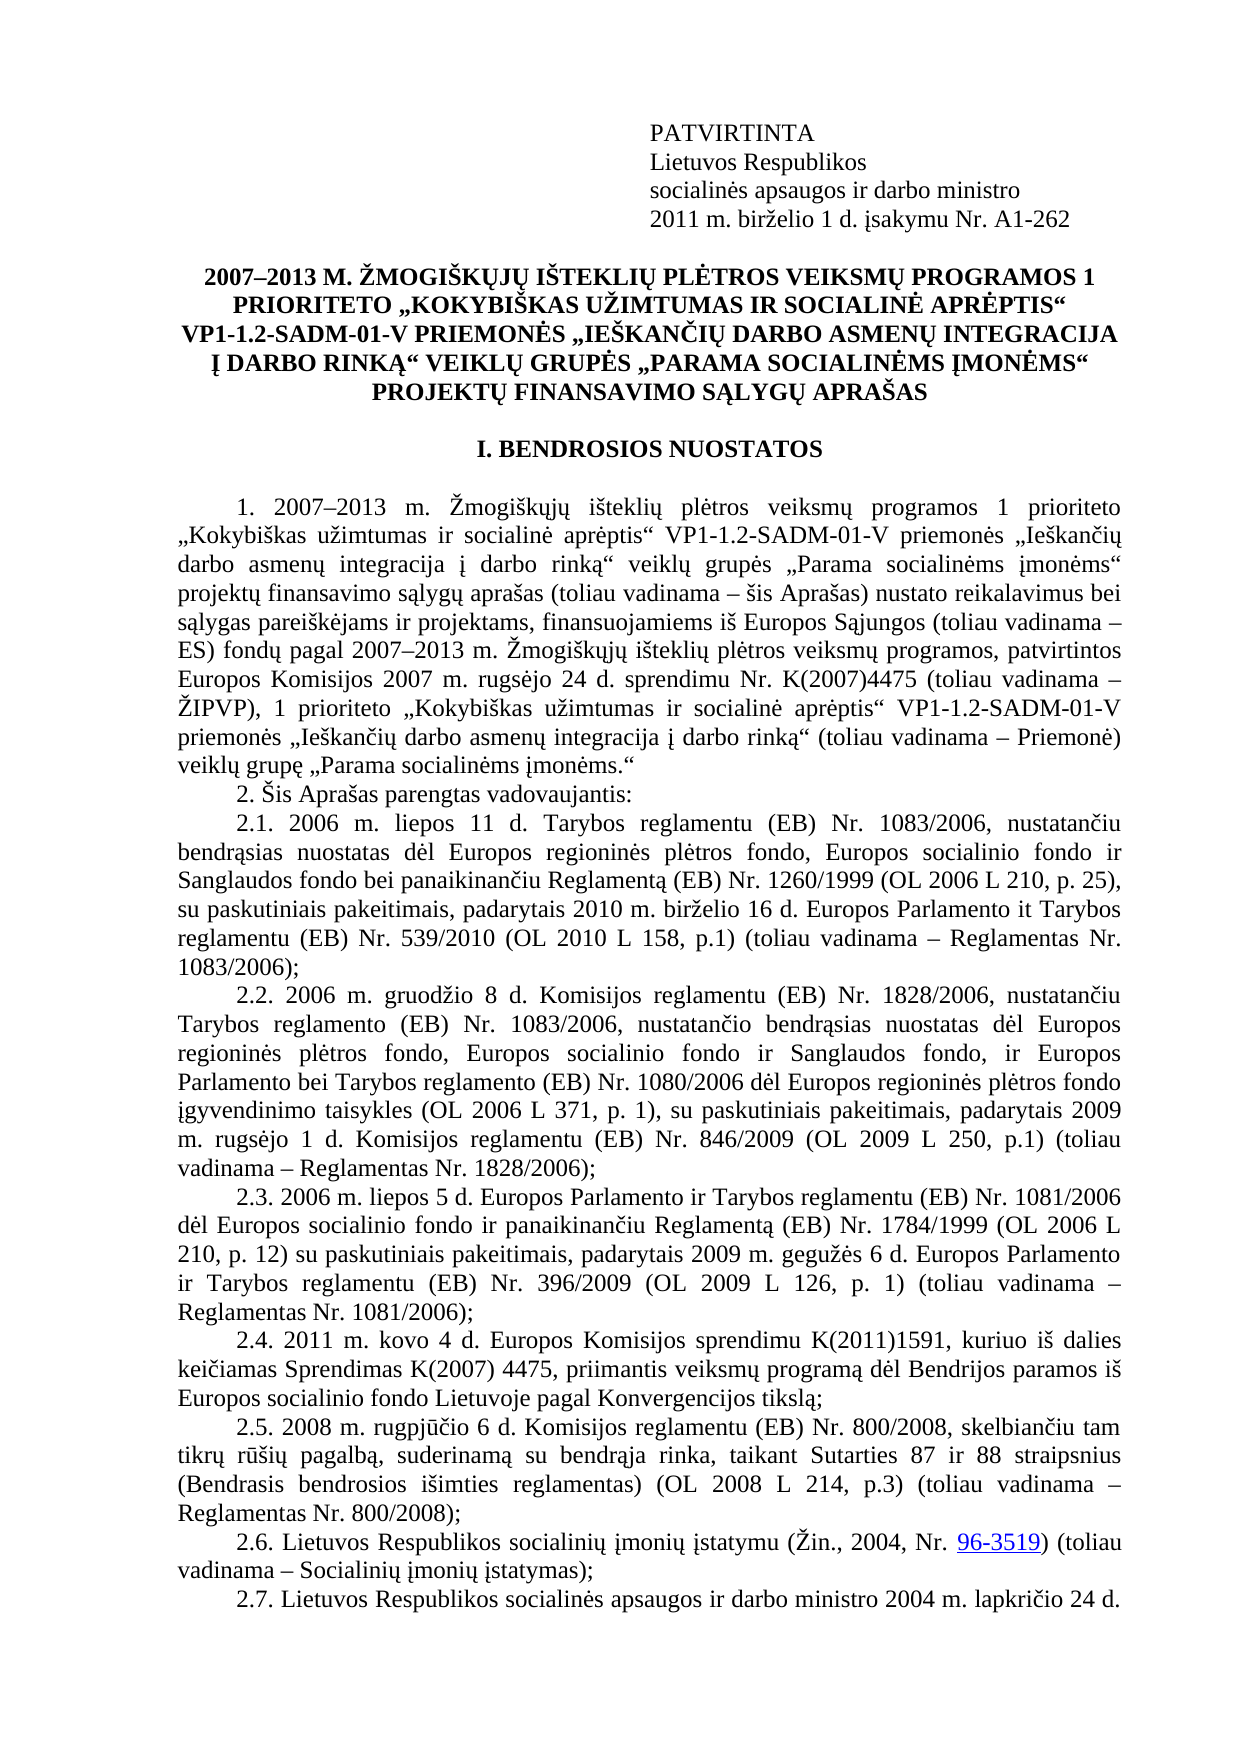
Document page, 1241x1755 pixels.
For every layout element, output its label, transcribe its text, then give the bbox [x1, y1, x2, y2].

text 2.6. Lietuvos Respublikos socialinių įmonių įstatymu (Žin., 2004, Nr. 96-3519) (toliau vadinama – Socialinių įmonių įstatymas); [177, 1527, 1122, 1584]
text 2.2. 2006 m. gruodžio 8 d. Komisijos reglamentu (EB) Nr. 1828/2006, nustatančiu Tarybos reglamento (EB) Nr. 1083/2006, nustatančio bendrąsias nuostatas dėl Europos regioninės plėtros fondo, Europos socialinio fondo ir Sanglaudos fondo, ir Europos Parlamento bei Tarybos reglamento (EB) Nr. 1080/2006 dėl Europos regioninės plėtros fondo įgyvendinimo taisykles (OL 2006 L 371, p. 1), su paskutiniais pakeitimais, padarytais 2009 m. rugsėjo 1 d. Komisijos reglamentu (EB) Nr. 846/2009 (OL 2009 L 250, p.1) (toliau vadinama – Reglamentas Nr. 1828/2006); [177, 981, 1122, 1182]
text 2.4. 2011 m. kovo 4 d. Europos Komisijos sprendimu K(2011)1591, kuriuo iš dalies keičiamas Sprendimas K(2007) 4475, priimantis veiksmų programą dėl Bendrijos paramos iš Europos socialinio fondo Lietuvoje pagal Konvergencijos tikslą; [177, 1326, 1122, 1412]
text 2.1. 2006 m. liepos 11 d. Tarybos reglamentu (EB) Nr. 1083/2006, nustatančiu bendrąsias nuostatas dėl Europos regioninės plėtros fondo, Europos socialinio fondo ir Sanglaudos fondo bei panaikinančiu Reglamentą (EB) Nr. 1260/1999 (OL 2006 L 210, p. 25), su paskutiniais pakeitimais, padarytais 2010 m. birželio 16 d. Europos Parlamento it Tarybos reglamentu (EB) Nr. 539/2010 (OL 2010 L 158, p.1) (toliau vadinama – Reglamentas Nr. 1083/2006); [177, 808, 1122, 981]
text 2.7. Lietuvos Respublikos socialinės apsaugos ir darbo ministro 2004 m. lapkričio 24 d. [177, 1584, 1122, 1613]
text I. Bendrosios nuostatos [177, 434, 1122, 463]
text 1. 2007–2013 m. Žmogiškųjų išteklių plėtros veiksmų programos 1 prioriteto „Kokybiškas užimtumas ir socialinė aprėptis“ VP1-1.2-SADM-01-V priemonės „Ieškančių darbo asmenų integracija į darbo rinką“ veiklų grupės „Parama socialinėms įmonėms“ projektų finansavimo sąlygų aprašas (toliau vadinama – šis Aprašas) nustato reikalavimus bei sąlygas pareiškėjams ir projektams, finansuojamiems iš Europos Sąjungos (toliau vadinama – ES) fondų pagal 2007–2013 m. Žmogiškųjų išteklių plėtros veiksmų programos, patvirtintos Europos Komisijos 2007 m. rugsėjo 24 d. sprendimu Nr. K(2007)4475 (toliau vadinama – ŽIPVP), 1 prioriteto „Kokybiškas užimtumas ir socialinė aprėptis“ VP1-1.2-SADM-01-V priemonės „Ieškančių darbo asmenų integracija į darbo rinką“ (toliau vadinama – Priemonė) veiklų grupę „Parama socialinėms įmonėms.“ [177, 492, 1122, 779]
text 2. Šis Aprašas parengtas vadovaujantis: [177, 779, 1122, 808]
text 2.5. 2008 m. rugpjūčio 6 d. Komisijos reglamentu (EB) Nr. 800/2008, skelbiančiu tam tikrų rūšių pagalbą, suderinamą su bendrąja rinka, taikant Sutarties 87 ir 88 straipsnius (Bendrasis bendrosios išimties reglamentas) (OL 2008 L 214, p.3) (toliau vadinama – Reglamentas Nr. 800/2008); [177, 1412, 1122, 1527]
text 2011 m. birželio 1 d. įsakymu Nr. A1-262 [649, 204, 1122, 233]
text 2.3. 2006 m. liepos 5 d. Europos Parlamento ir Tarybos reglamentu (EB) Nr. 1081/2006 dėl Europos socialinio fondo ir panaikinančiu Reglamentą (EB) Nr. 1784/1999 (OL 2006 L 210, p. 12) su paskutiniais pakeitimais, padarytais 2009 m. gegužės 6 d. Europos Parlamento ir Tarybos reglamentu (EB) Nr. 396/2009 (OL 2009 L 126, p. 1) (toliau vadinama –Reglamentas Nr. 1081/2006); [177, 1182, 1122, 1326]
text PATVIRTINTA [649, 118, 1122, 147]
text socialinės apsaugos ir darbo ministro [649, 176, 1122, 204]
text Lietuvos Respublikos [649, 147, 1122, 176]
text 2007–2013 M. ŽMOGIŠKŲJŲ IŠTEKLIŲ PLĖTROS VEIKSMŲ PROGRAMOS 1 PRIORITETO „KOKYBIŠKAS UŽIMTUMAS IR SOCIALINĖ APRĖPTIS“ VP1-1.2-SADM-01-V PRIEMONĖS „IEŠKANČIŲ DARBO ASMENŲ INTEGRACIJA Į DARBO RINKĄ“ VEIKLŲ GRUPĖS „PARAMA SOCIALINĖMS ĮMONĖMS“ PROJEKTŲ FINANSAVIMO SĄLYGŲ APRAŠAS [177, 262, 1122, 406]
